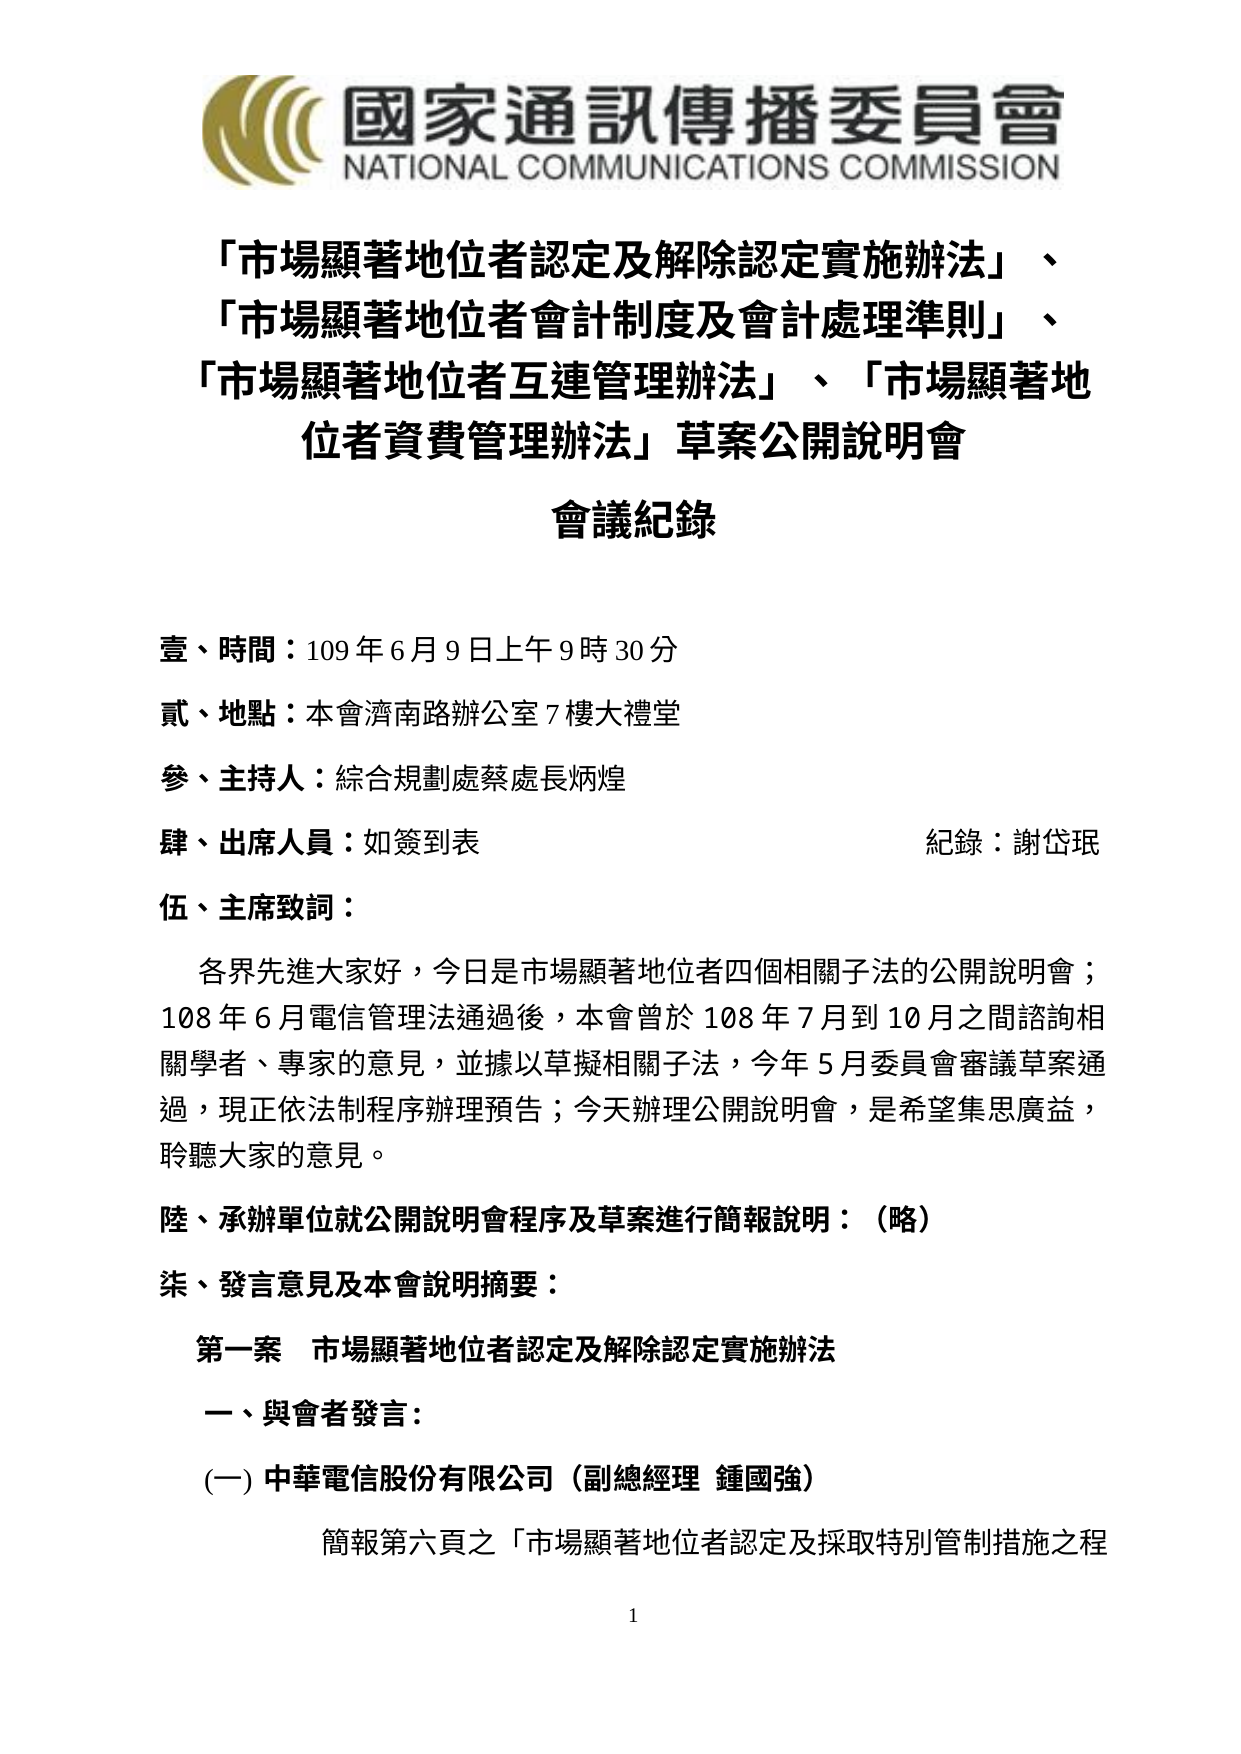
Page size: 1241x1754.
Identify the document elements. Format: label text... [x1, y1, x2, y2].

text 柒、發言意見及本會說明摘要： [159, 1259, 1107, 1304]
text 簡報第六頁之「市場顯著地位者認定及採取特別管制措施之程 [263, 1517, 1110, 1563]
text 伍、主席致詞： [159, 882, 1107, 927]
text 壹、時間：109年6月9日上午9時30分 [159, 623, 1107, 669]
picture [202, 75, 1064, 190]
text 會議紀錄 [159, 487, 1107, 547]
text 各界先進大家好，今日是市場顯著地位者四個相關子法的公開說明會；108年6月電信管理法通過後，本會曾於108年7月到10月之間諮詢相關學者、專家的意見，並據以草擬相關子法，今年5月委員會審議草案通過，現正依法制程序辦理預告；今天辦理公開說明會，是希望集思廣益，聆聽大家的意見。 [159, 946, 1107, 1175]
list 與會者發言: [204, 1388, 1113, 1434]
text 參、主持人：綜合規劃處蔡處長炳煌 [160, 752, 1107, 798]
text 「市場顯著地位者認定及解除認定實施辦法」、「市場顯著地位者會計制度及會計處理準則」、「市場顯著地位者互連管理辦法」、「市場顯著地位者資費管理辦法」草案公開說明會 [159, 227, 1107, 468]
list 中華電信股份有限公司（副總經理 鍾國強） [204, 1452, 1110, 1498]
text 陸、承辦單位就公開說明會程序及草案進行簡報說明：（略） [159, 1194, 1107, 1240]
text 肆、出席人員：如簽到表 紀錄：謝岱珉 [159, 817, 1107, 863]
text 貳、地點：本會濟南路辦公室7樓大禮堂 [160, 688, 1107, 734]
text 第一案 市場顯著地位者認定及解除認定實施辦法 [195, 1323, 1113, 1369]
